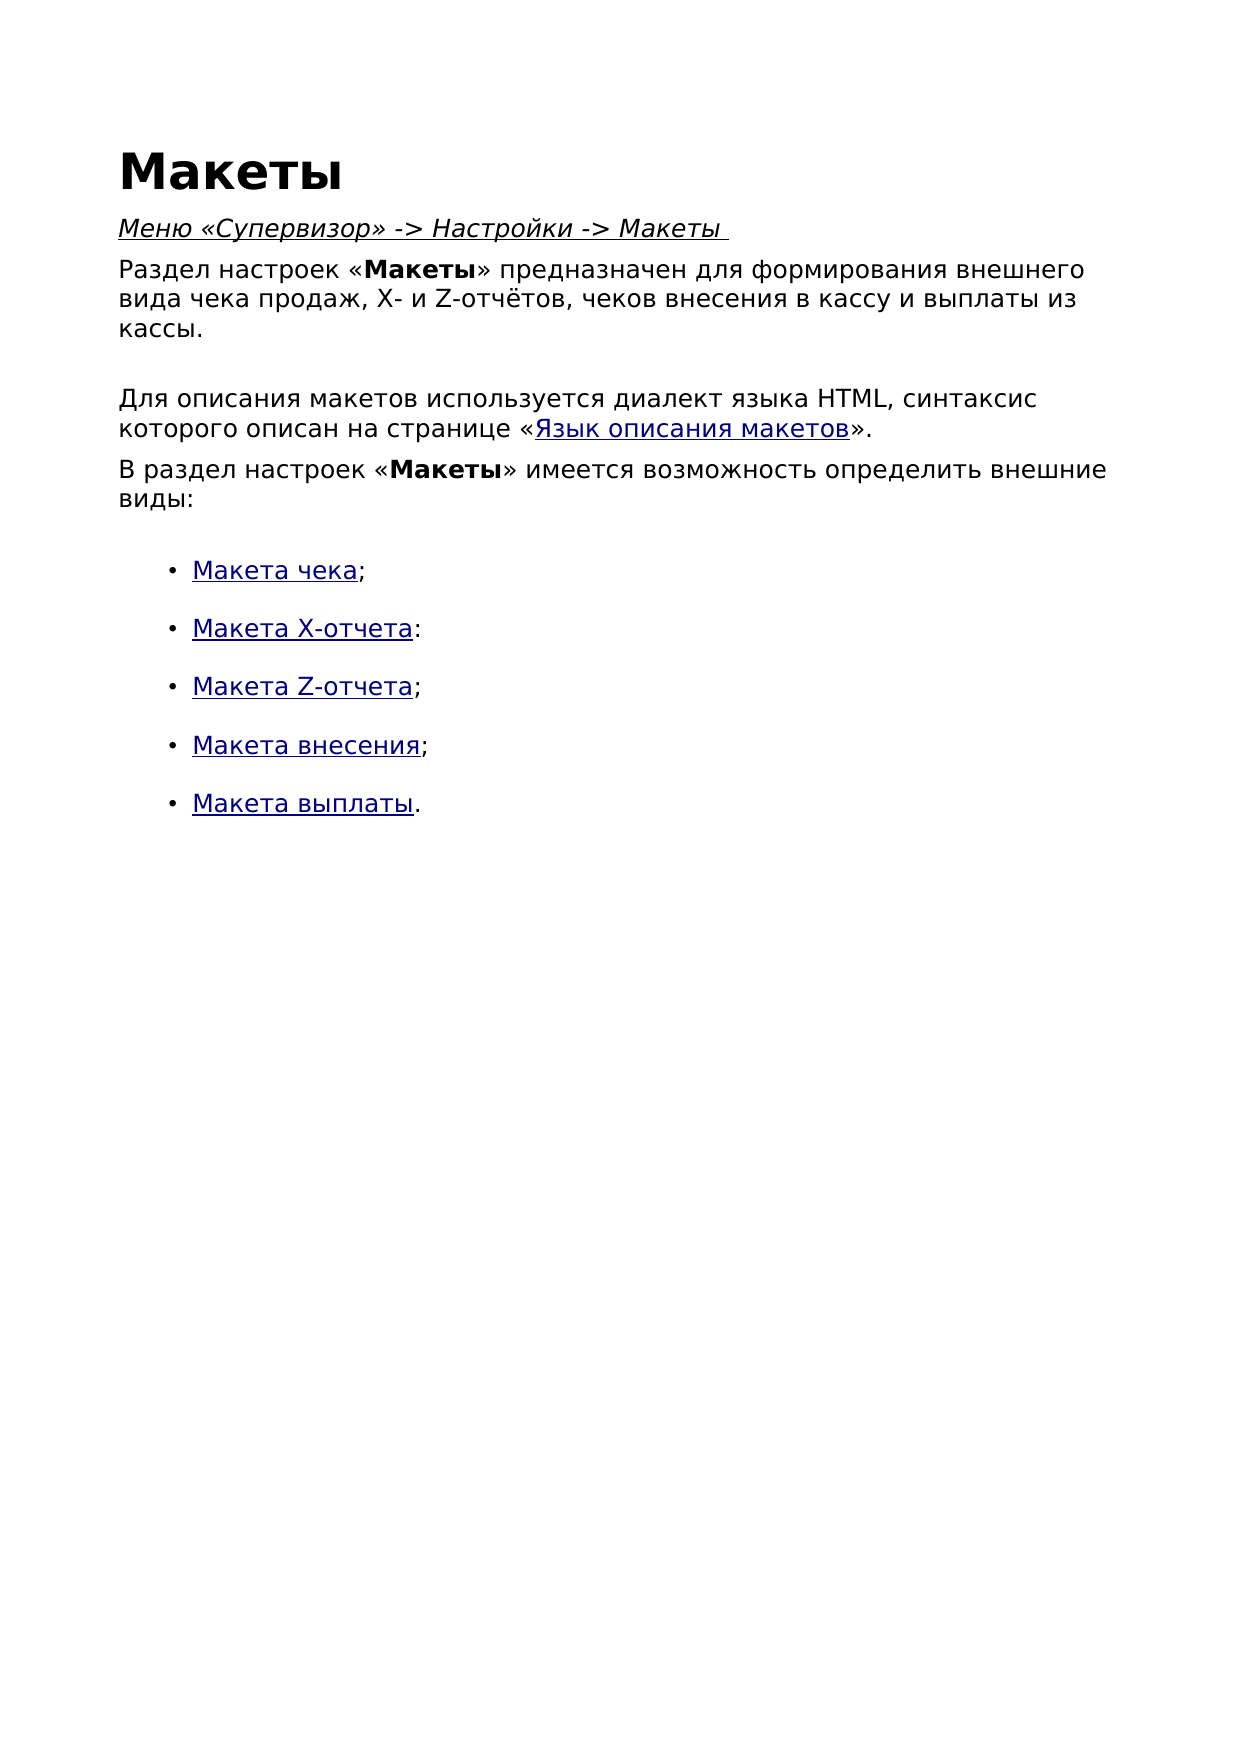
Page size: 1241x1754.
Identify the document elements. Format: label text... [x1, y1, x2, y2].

text В раздел настроек «Макеты» имеется возможность определить внешние виды: [118, 456, 1122, 514]
subtitle Макеты [118, 143, 1122, 201]
text Меню «Супервизор» -> Настройки -> Макеты [118, 214, 1122, 243]
text Раздел настроек «Макеты» предназначен для формирования внешнего вида чека продаж, X- и Z-отчётов, чеков внесения в кассу и выплаты из кассы. [118, 256, 1122, 372]
text Для описания макетов используется диалект языка HTML, синтаксис которого описан на странице «Язык описания макетов». [118, 385, 1122, 443]
list Макета внесения; [177, 731, 1122, 789]
list Макета чека; [177, 556, 1122, 614]
list Макета Z-отчета; [177, 672, 1122, 731]
list Макета Х-отчета: [177, 614, 1122, 672]
list Макета выплаты. [177, 789, 1122, 847]
